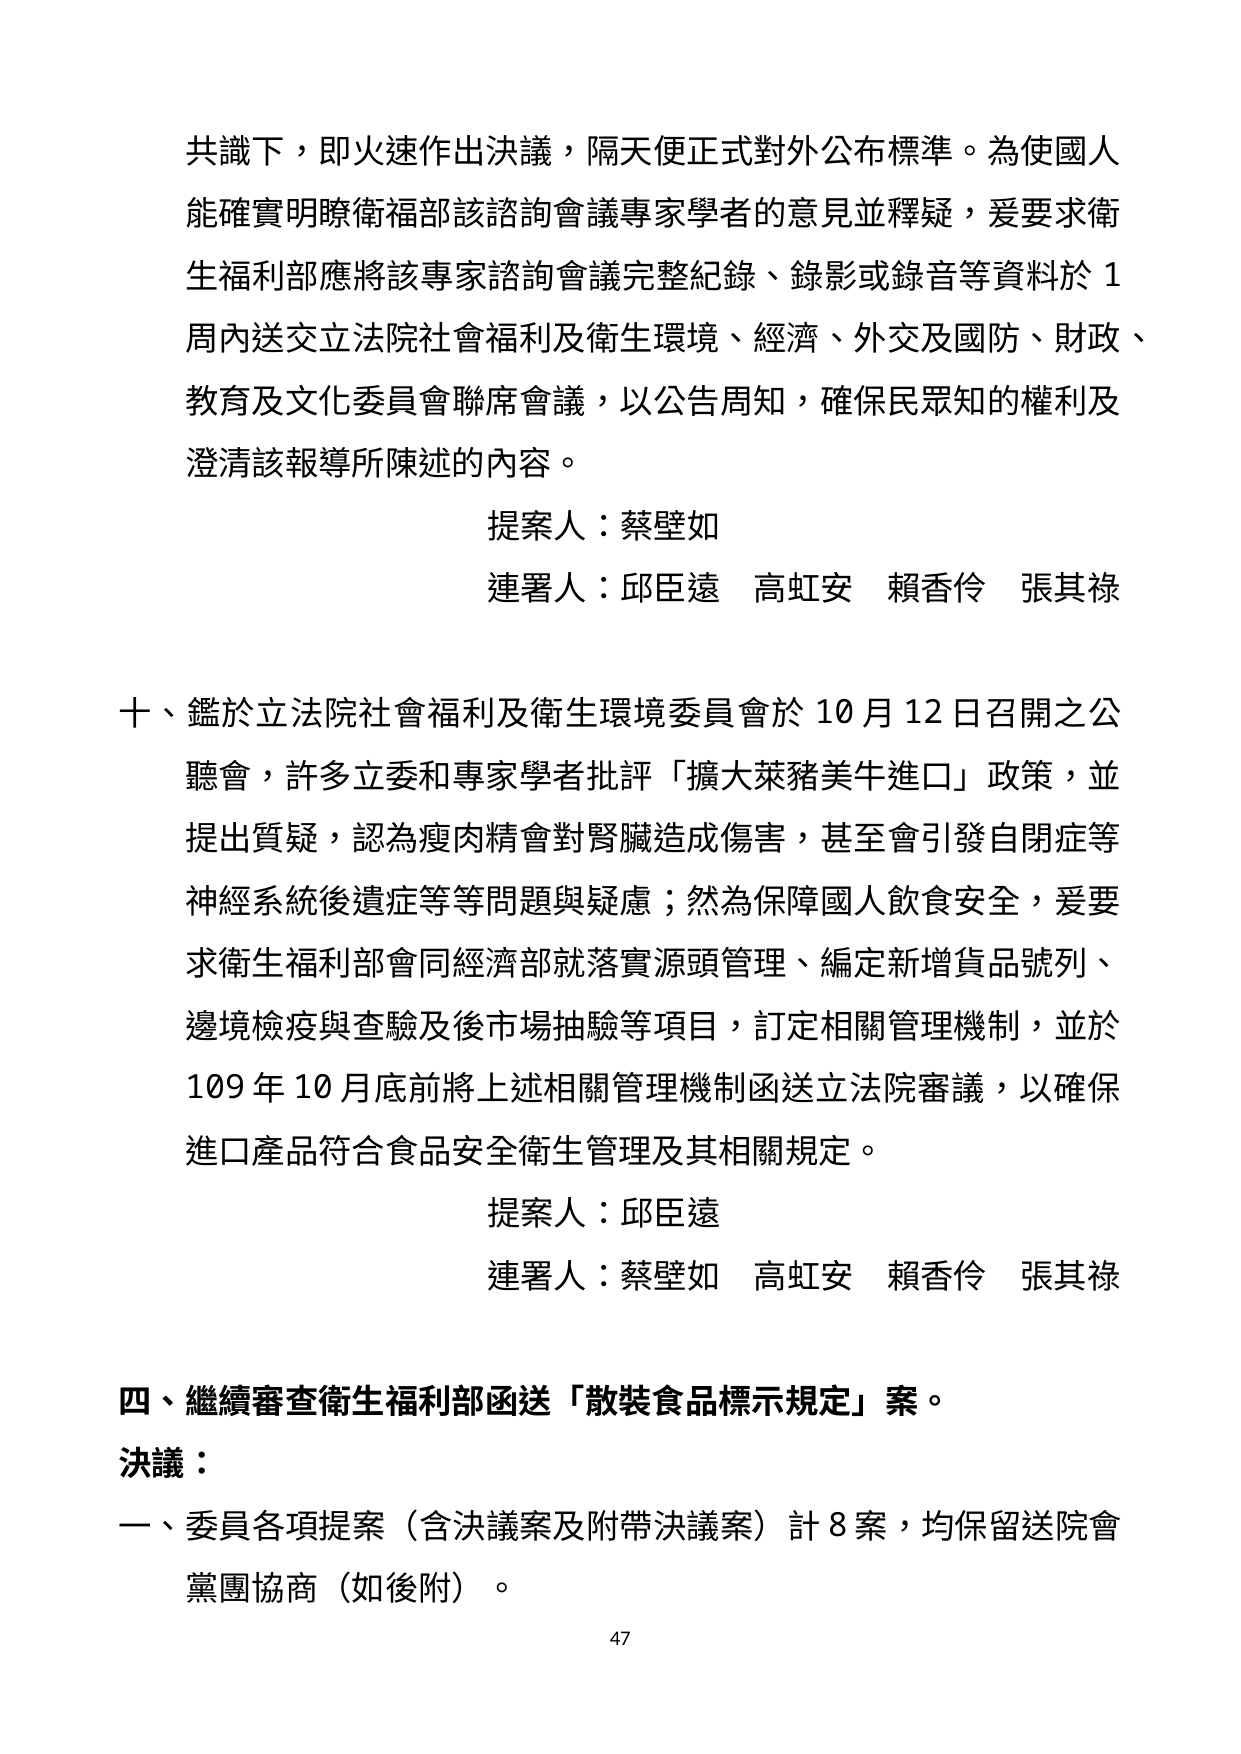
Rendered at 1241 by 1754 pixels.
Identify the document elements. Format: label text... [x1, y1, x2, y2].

text 一、委員各項提案（含決議案及附帶決議案）計8案，均保留送院會黨團協商（如後附）。 [118, 1482, 1122, 1607]
text 連署人：蔡壁如 高虹安 賴香伶 張其祿 [487, 1232, 1122, 1294]
text 提案人：邱臣遠 [487, 1169, 1122, 1232]
text 四、 繼續審查衛生福利部函送「散裝食品標示規定」案。 [118, 1357, 1122, 1419]
text 決議： [118, 1419, 1122, 1482]
text 連署人：邱臣遠 高虹安 賴香伶 張其祿 [487, 544, 1122, 607]
text 九、針對日前媒體新聞報導指出，蔡政府制訂含萊劑美豬各部位最大殘留容許值，衛生福利部部長陳時中曾於記者會表示，此為經舉行專家會議風險評估及建議後所訂出的標準；惟該報導表示9月4日當天衛福部召開的專家諮詢會議詳細紀錄資料顯示，儘管現場多數與會的食安委員對政府開放瘦肉精美豬表達諸多疑慮，並要求降低肝、腎的殘留容許量；然當天會議卻在未有明確結論及共識下，即火速作出決議，隔天便正式對外公布標準。為使國人能確實明瞭衛福部該諮詢會議專家學者的意見並釋疑，爰要求衛生福利部應將該專家諮詢會議完整紀錄、錄影或錄音等資料於1周內送交立法院社會福利及衛生環境、經濟、外交及國防、財政、教育及文化委員會聯席會議，以公告周知，確保民眾知的權利及澄清該報導所陳述的內容。 [118, 107, 1122, 482]
text 提案人：蔡壁如 [487, 482, 1122, 544]
text 十、鑑於立法院社會福利及衛生環境委員會於10月12日召開之公聽會，許多立委和專家學者批評「擴大萊豬美牛進口」政策，並提出質疑，認為瘦肉精會對腎臟造成傷害，甚至會引發自閉症等神經系統後遺症等等問題與疑慮；然為保障國人飲食安全，爰要求衛生福利部會同經濟部就落實源頭管理、編定新增貨品號列、邊境檢疫與查驗及後市場抽驗等項目，訂定相關管理機制，並於109年10月底前將上述相關管理機制函送立法院審議，以確保進口產品符合食品安全衛生管理及其相關規定。 [118, 669, 1122, 1169]
